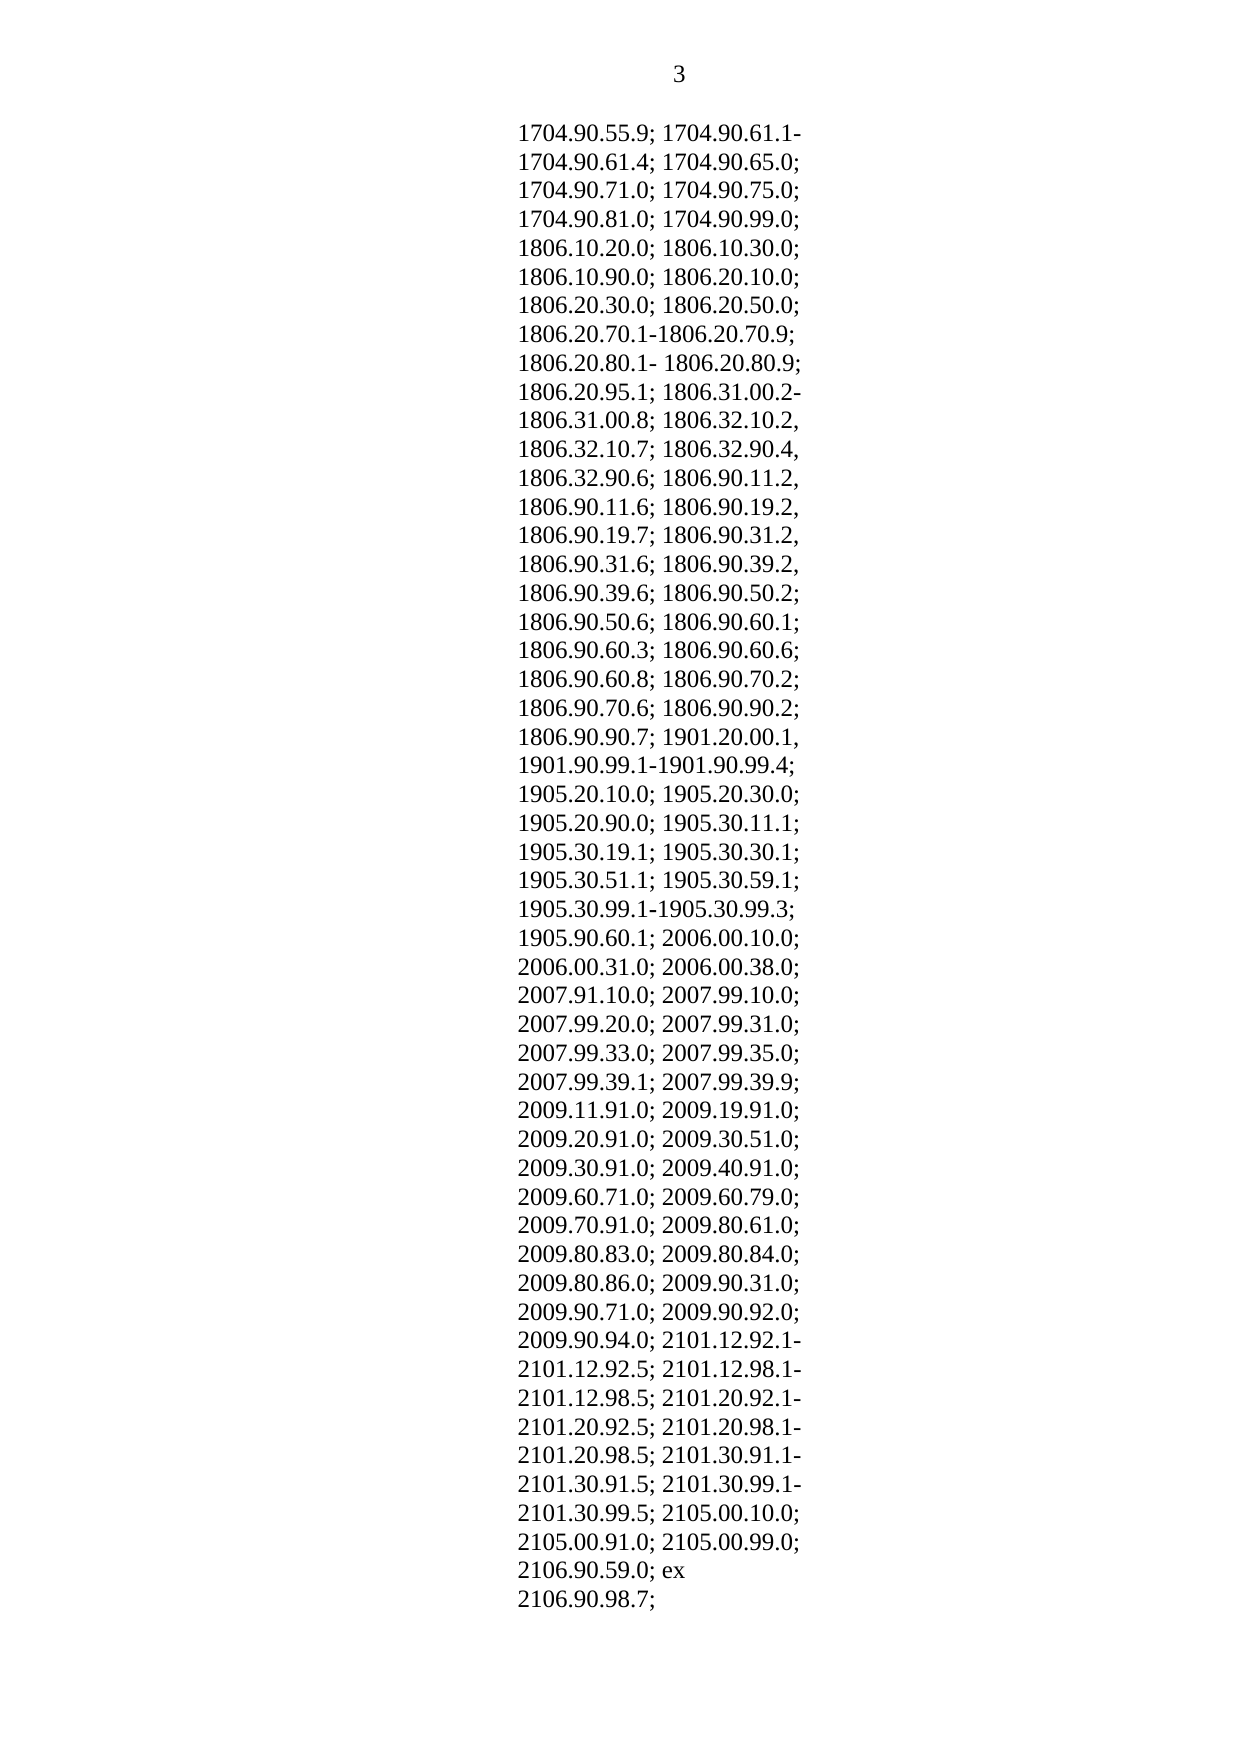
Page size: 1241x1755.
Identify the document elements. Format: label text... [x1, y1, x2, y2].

table_cell 1806.10.90.0; 1806.20.10.0; 1806.20.30.0; 1806.20.50.0; [506, 262, 887, 319]
table_cell [177, 1412, 506, 1469]
table_cell [177, 607, 506, 664]
table_cell [177, 1124, 506, 1182]
table_cell [177, 1182, 506, 1239]
table_cell [1048, 204, 1181, 262]
table_cell [177, 377, 506, 434]
table_cell [1048, 837, 1181, 894]
table_cell [887, 147, 1048, 204]
table_cell [1048, 319, 1181, 377]
table_cell [1048, 434, 1181, 492]
table_cell [1048, 492, 1181, 549]
table_cell [1048, 1067, 1181, 1124]
table_cell [177, 319, 506, 377]
table_cell 2007.99.39.1; 2007.99.39.9; 2009.11.91.0; 2009.19.91.0; [506, 1067, 887, 1124]
table_cell [887, 1584, 1048, 1613]
table_cell [887, 549, 1048, 607]
table_cell [1048, 377, 1181, 434]
table_cell [177, 1584, 506, 1613]
table_cell [887, 377, 1048, 434]
table_cell [887, 952, 1048, 1009]
table_cell [1048, 607, 1181, 664]
table_cell [887, 1354, 1048, 1412]
table_cell [1048, 1297, 1181, 1354]
table_cell [1048, 1469, 1181, 1527]
table_cell [177, 492, 506, 549]
table_cell 2007.99.20.0; 2007.99.31.0; 2007.99.33.0; 2007.99.35.0; [506, 1009, 887, 1067]
table_cell [887, 492, 1048, 549]
table_cell [1048, 1124, 1181, 1182]
table_cell [887, 1182, 1048, 1239]
table_cell [177, 894, 506, 952]
table_cell 1905.30.99.1-1905.30.99.3; 1905.90.60.1; 2006.00.10.0; [506, 894, 887, 952]
table_cell [887, 118, 1048, 147]
table_cell [1048, 118, 1181, 147]
table_cell [887, 1009, 1048, 1067]
table_cell 1806.32.10.7; 1806.32.90.4, 1806.32.90.6; 1806.90.11.2, [506, 434, 887, 492]
table_cell 1704.90.81.0; 1704.90.99.0; 1806.10.20.0; 1806.10.30.0; [506, 204, 887, 262]
table_cell [1048, 722, 1181, 779]
table_cell [177, 118, 506, 147]
table_cell [887, 837, 1048, 894]
table_cell [1048, 664, 1181, 722]
table_cell [887, 1067, 1048, 1124]
table_cell 1806.90.11.6; 1806.90.19.2, 1806.90.19.7; 1806.90.31.2, [506, 492, 887, 549]
table_cell [887, 262, 1048, 319]
table_cell [1048, 1412, 1181, 1469]
table_cell [177, 1297, 506, 1354]
table_cell 2101.30.91.5; 2101.30.99.1-2101.30.99.5; 2105.00.10.0; [506, 1469, 887, 1527]
table_cell [887, 779, 1048, 837]
table_cell [887, 1469, 1048, 1527]
table_cell [887, 1239, 1048, 1297]
table_cell [177, 1009, 506, 1067]
table_cell [887, 1527, 1048, 1584]
table_cell [887, 1297, 1048, 1354]
table_cell 2009.20.91.0; 2009.30.51.0; 2009.30.91.0; 2009.40.91.0; [506, 1124, 887, 1182]
table_cell [887, 894, 1048, 952]
table_cell 2101.12.92.5; 2101.12.98.1-2101.12.98.5; 2101.20.92.1- [506, 1354, 887, 1412]
table_cell [1048, 262, 1181, 319]
table_cell [1048, 1527, 1181, 1584]
table_cell 2101.20.92.5; 2101.20.98.1-2101.20.98.5; 2101.30.91.1- [506, 1412, 887, 1469]
table_cell 2105.00.91.0; 2105.00.99.0; 2106.90.59.0; ex [506, 1527, 887, 1584]
table_cell [177, 722, 506, 779]
table_cell 1905.30.19.1; 1905.30.30.1; 1905.30.51.1; 1905.30.59.1; [506, 837, 887, 894]
table_cell [177, 837, 506, 894]
table_cell [887, 607, 1048, 664]
table_cell [887, 664, 1048, 722]
table_cell [177, 1527, 506, 1584]
table_cell [887, 722, 1048, 779]
table_cell [177, 664, 506, 722]
table_cell 2009.80.83.0; 2009.80.84.0; 2009.80.86.0; 2009.90.31.0; [506, 1239, 887, 1297]
table_cell 1806.90.31.6; 1806.90.39.2, 1806.90.39.6; 1806.90.50.2; [506, 549, 887, 607]
table_cell [1048, 894, 1181, 952]
table_cell 2009.90.71.0; 2009.90.92.0; 2009.90.94.0; 2101.12.92.1- [506, 1297, 887, 1354]
table_cell [887, 1124, 1048, 1182]
table_cell [1048, 1239, 1181, 1297]
table_cell 1806.90.60.8; 1806.90.70.2; 1806.90.70.6; 1806.90.90.2; [506, 664, 887, 722]
table_cell [887, 319, 1048, 377]
table_cell [177, 1354, 506, 1412]
table_cell 1806.20.70.1-1806.20.70.9; 1806.20.80.1- 1806.20.80.9; [506, 319, 887, 377]
table_cell 2006.00.31.0; 2006.00.38.0; 2007.91.10.0; 2007.99.10.0; [506, 952, 887, 1009]
table_cell [177, 204, 506, 262]
table_cell [177, 952, 506, 1009]
table_cell [177, 434, 506, 492]
table_cell [1048, 1182, 1181, 1239]
table_cell [177, 779, 506, 837]
table_cell 1806.90.90.7; 1901.20.00.1, 1901.90.99.1-1901.90.99.4; [506, 722, 887, 779]
table_cell [1048, 779, 1181, 837]
table_cell 1905.20.10.0; 1905.20.30.0; 1905.20.90.0; 1905.30.11.1; [506, 779, 887, 837]
table_cell [177, 1469, 506, 1527]
table_cell [1048, 1584, 1181, 1613]
table_cell 2106.90.98.7; [506, 1584, 887, 1613]
table_cell 1806.90.50.6; 1806.90.60.1; 1806.90.60.3; 1806.90.60.6; [506, 607, 887, 664]
table_cell 1704.90.61.4; 1704.90.65.0; 1704.90.71.0; 1704.90.75.0; [506, 147, 887, 204]
table_cell [887, 1412, 1048, 1469]
table_cell [1048, 147, 1181, 204]
table_cell 2009.60.71.0; 2009.60.79.0; 2009.70.91.0; 2009.80.61.0; [506, 1182, 887, 1239]
table_cell 1806.20.95.1; 1806.31.00.2- 1806.31.00.8; 1806.32.10.2, [506, 377, 887, 434]
table_cell [887, 204, 1048, 262]
table_cell [177, 1239, 506, 1297]
table_cell [177, 1067, 506, 1124]
table_cell [887, 434, 1048, 492]
table_cell [177, 549, 506, 607]
table_cell [177, 147, 506, 204]
table_cell [177, 262, 506, 319]
table_cell [1048, 1009, 1181, 1067]
table_cell [1048, 952, 1181, 1009]
table_cell [1048, 1354, 1181, 1412]
table_cell 1704.90.55.9; 1704.90.61.1- [506, 118, 887, 147]
table_cell [1048, 549, 1181, 607]
